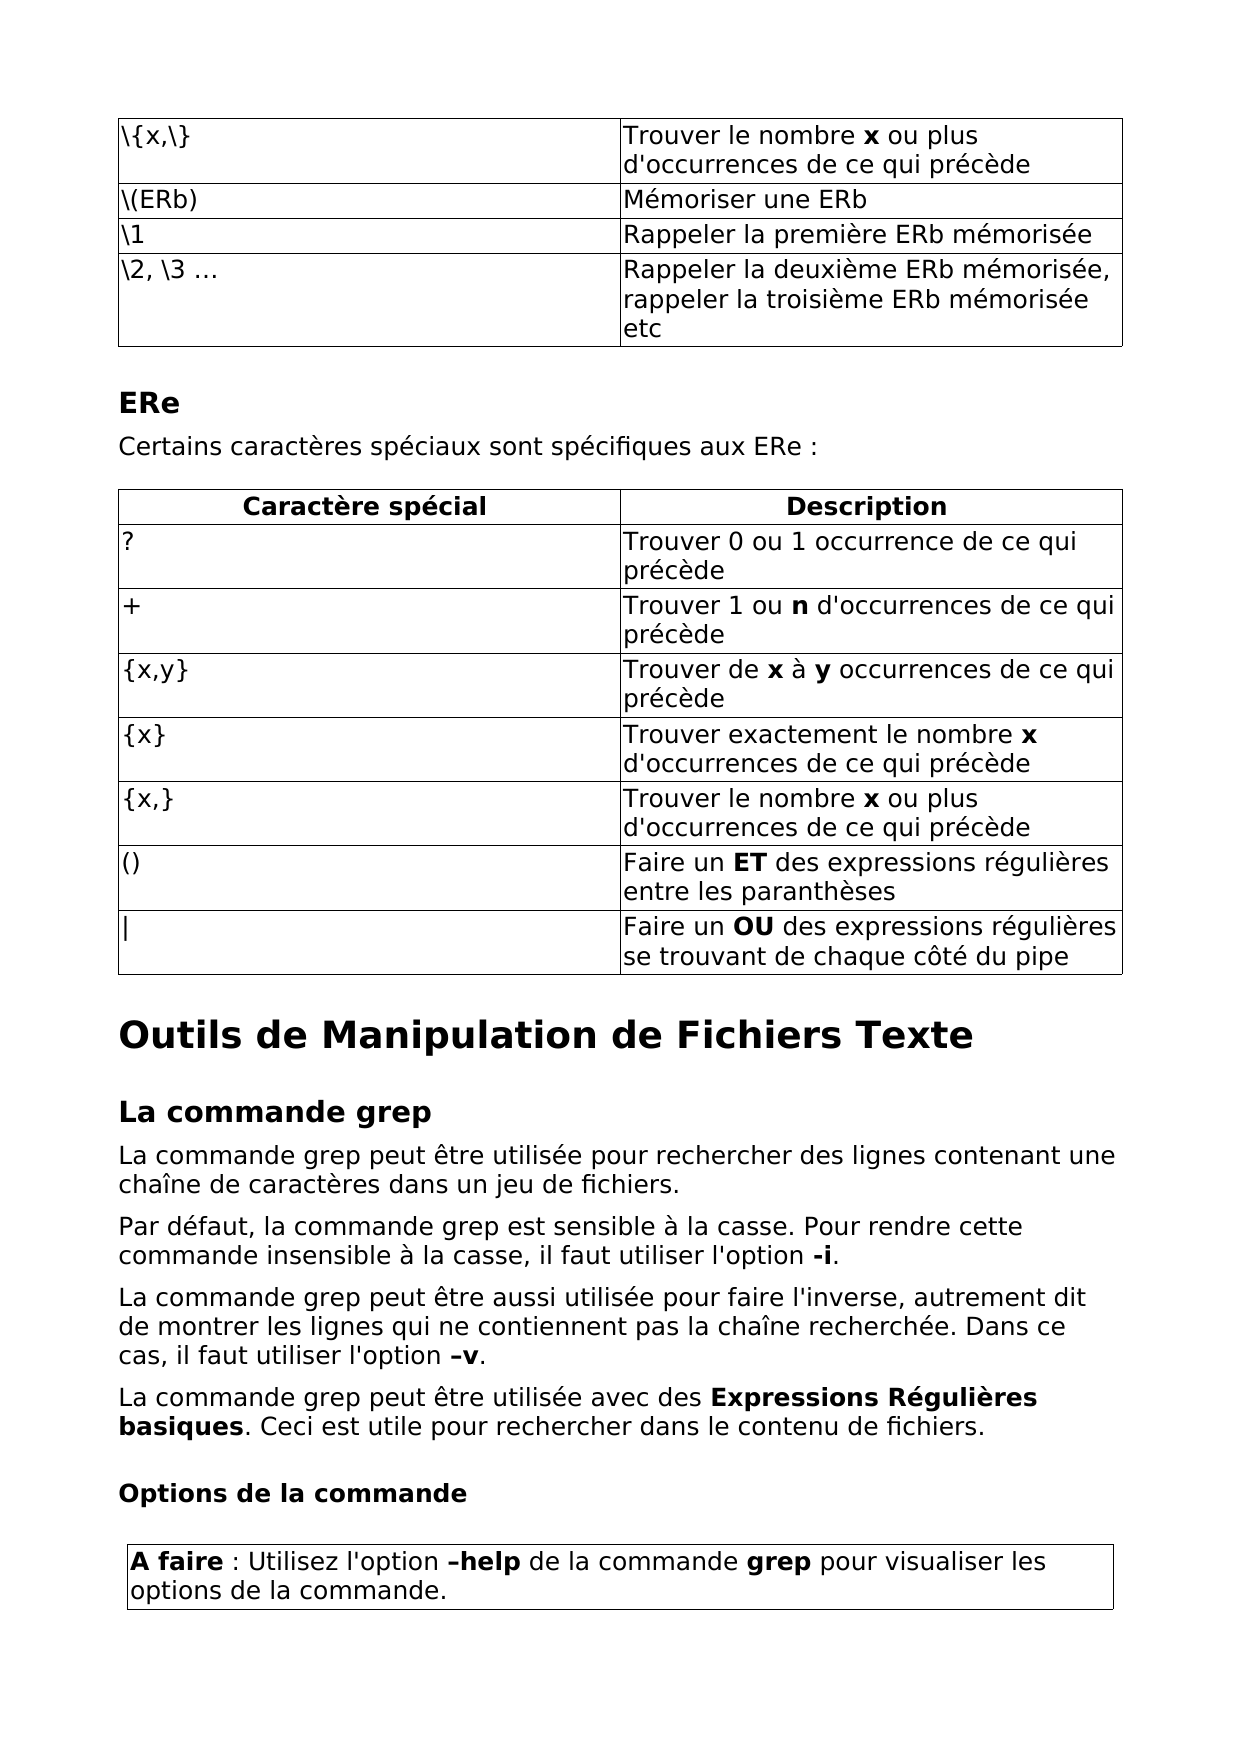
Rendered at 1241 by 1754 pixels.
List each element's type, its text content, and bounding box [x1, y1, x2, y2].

table_cell () [119, 846, 620, 909]
subtitle ERe [118, 386, 1122, 420]
table_cell Trouver le nombre x ou plus d'occurrences de ce qui précède [621, 782, 1122, 845]
text La commande grep peut être utilisée avec des Expressions Régulières basiques. Ceci est utile pour rechercher dans le contenu de fichiers. [118, 1383, 1122, 1441]
table_cell \{x,\} [119, 119, 620, 182]
table_cell | [119, 911, 620, 974]
table_cell Faire un OU des expressions régulières se trouvant de chaque côté du pipe [621, 911, 1122, 974]
subtitle Options de la commande [118, 1479, 1122, 1508]
table_cell {x} [119, 718, 620, 781]
table_cell Trouver 1 ou n d'occurrences de ce qui précède [621, 589, 1122, 652]
table_cell ? [119, 525, 620, 588]
table_cell Rappeler la deuxième ERb mémorisée, rappeler la troisième ERb mémorisée etc [621, 254, 1122, 346]
text La commande grep peut être aussi utilisée pour faire l'inverse, autrement dit de montrer les lignes qui ne contiennent pas la chaîne recherchée. Dans ce cas, il faut utiliser l'option –v. [118, 1283, 1122, 1371]
subtitle Outils de Manipulation de Fichiers Texte [118, 1014, 1122, 1057]
text Certains caractères spéciaux sont spécifiques aux ERe : [118, 432, 1122, 462]
subtitle La commande grep [118, 1095, 1122, 1129]
text La commande grep peut être utilisée pour rechercher des lignes contenant une chaîne de caractères dans un jeu de fichiers. [118, 1141, 1122, 1200]
table_header Caractère spécial [119, 490, 620, 524]
table_cell Mémoriser une ERb [621, 184, 1122, 217]
table_cell Faire un ET des expressions régulières entre les paranthèses [621, 846, 1122, 909]
table_cell Trouver le nombre x ou plus d'occurrences de ce qui précède [621, 119, 1122, 182]
table_cell {x,y} [119, 654, 620, 717]
table_cell {x,} [119, 782, 620, 845]
table_cell Trouver de x à y occurrences de ce qui précède [621, 654, 1122, 717]
table_header A faire : Utilisez l'option –help de la commande grep pour visualiser les options de la commande. [128, 1545, 1113, 1608]
table_cell Trouver 0 ou 1 occurrence de ce qui précède [621, 525, 1122, 588]
table_cell \1 [119, 219, 620, 253]
table_cell Trouver exactement le nombre x d'occurrences de ce qui précède [621, 718, 1122, 781]
table_header Description [621, 490, 1122, 524]
table_cell + [119, 589, 620, 652]
text Par défaut, la commande grep est sensible à la casse. Pour rendre cette commande insensible à la casse, il faut utiliser l'option -i. [118, 1212, 1122, 1271]
table_cell \(ERb) [119, 184, 620, 217]
table_cell \2, \3 … [119, 254, 620, 346]
table_cell Rappeler la première ERb mémorisée [621, 219, 1122, 253]
